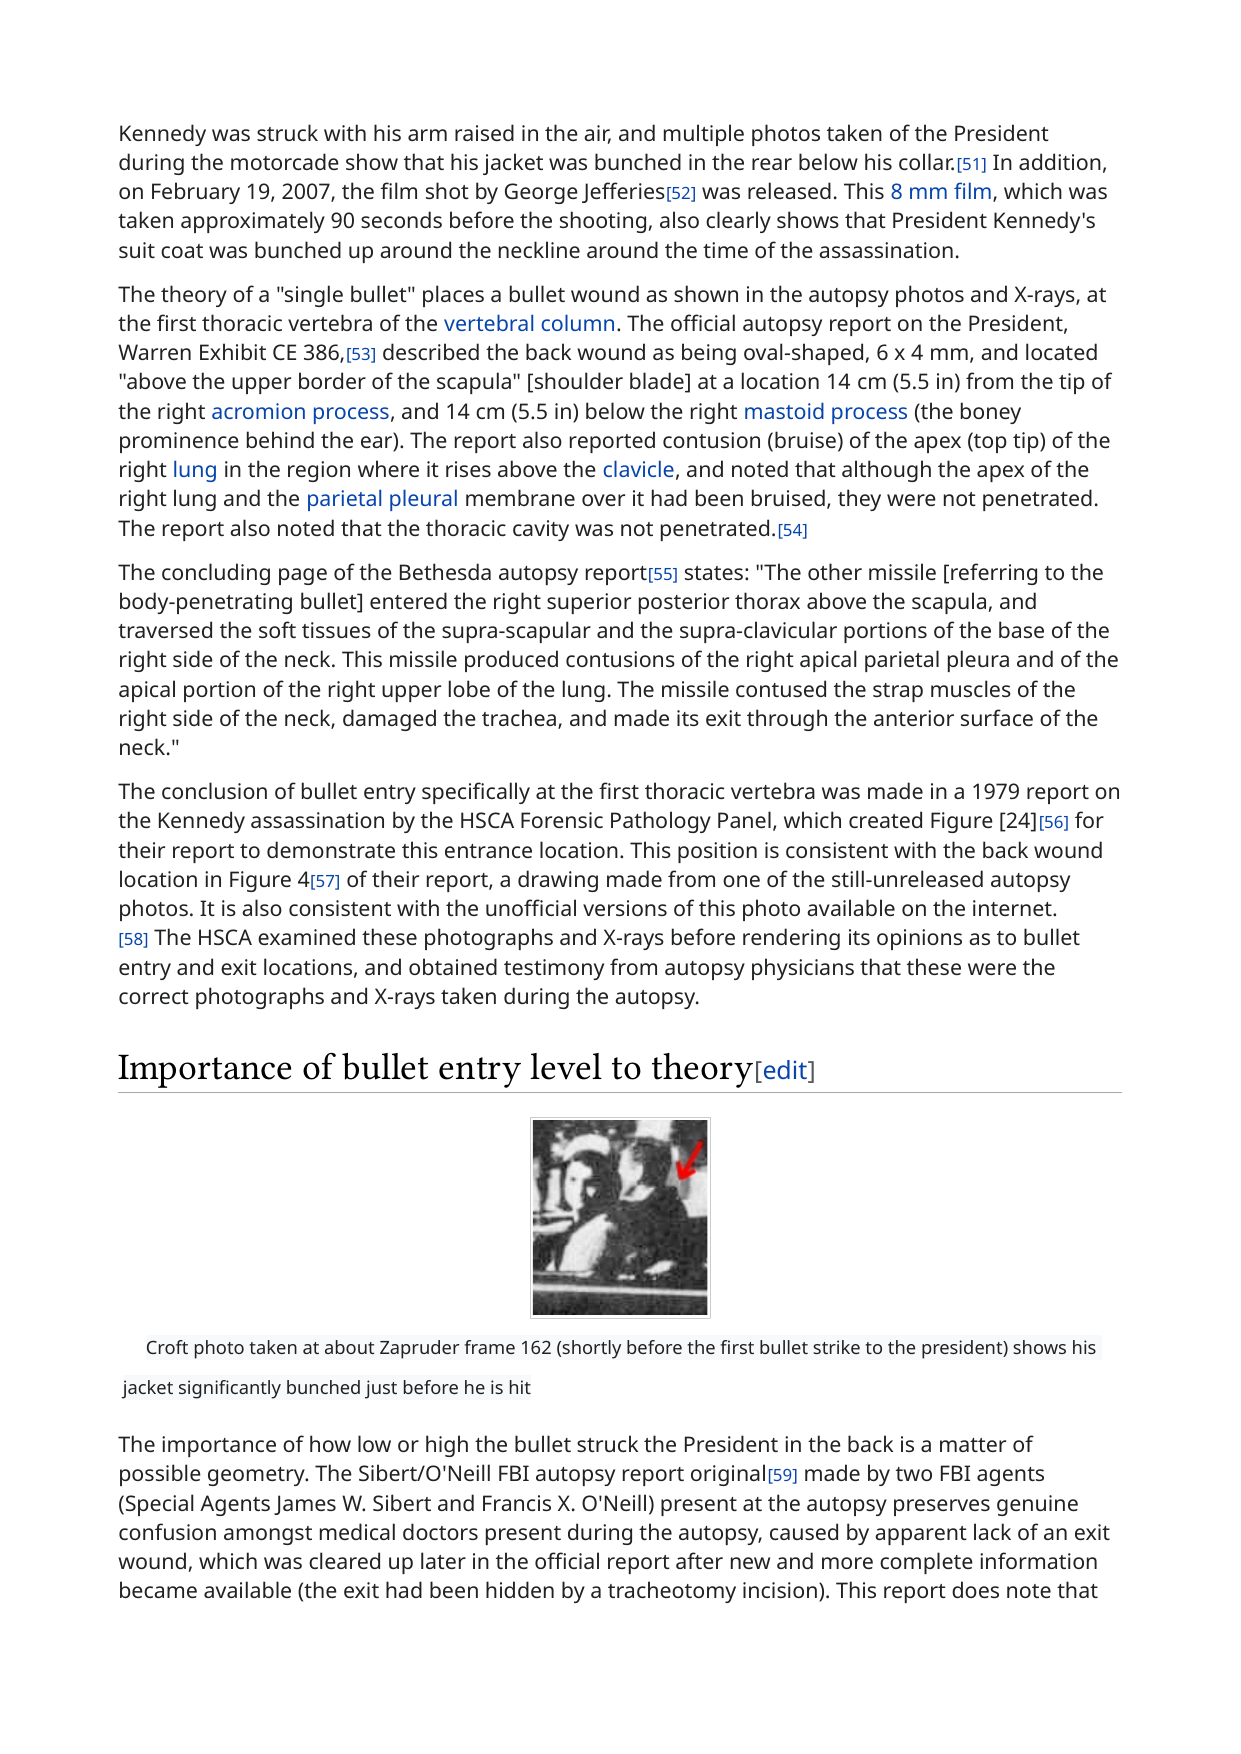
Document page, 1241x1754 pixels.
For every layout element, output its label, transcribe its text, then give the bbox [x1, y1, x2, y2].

text Croft photo taken at about Zapruder frame 162 (shortly before the first bullet strike to the president) shows his jacket significantly bunched just before he is hit [123, 1335, 1122, 1400]
text Kennedy was struck with his arm raised in the air, and multiple photos taken of the President during the motorcade show that his jacket was bunched in the rear below his collar.[51] In addition, on February 19, 2007, the film shot by George Jefferies[52] was released. This 8 mm film, which was taken approximately 90 seconds before the shooting, also clearly shows that President Kennedy's suit coat was bunched up around the neckline around the time of the assassination. [118, 118, 1122, 264]
text The importance of how low or high the bullet struck the President in the back is a matter of possible geometry. The Sibert/O'Neill FBI autopsy report original[59] made by two FBI agents (Special Agents James W. Sibert and Francis X. O'Neill) present at the autopsy preserves genuine confusion amongst medical doctors present during the autopsy, caused by apparent lack of an exit wound, which was cleared up later in the official report after new and more complete information became available (the exit had been hidden by a tracheotomy incision). This report does note that [118, 1429, 1122, 1605]
picture [532, 1120, 708, 1315]
text The theory of a "single bullet" places a bullet wound as shown in the autopsy photos and X-rays, at the first thoracic vertebra of the vertebral column. The official autopsy report on the President, Warren Exhibit CE 386,[53] described the back wound as being oval-shaped, 6 x 4 mm, and located "above the upper border of the scapula" [shoulder blade] at a location 14 cm (5.5 in) from the tip of the right acromion process, and 14 cm (5.5 in) below the right mastoid process (the boney prominence behind the ear). The report also reported contusion (bruise) of the apex (top tip) of the right lung in the region where it rises above the clavicle, and noted that although the apex of the right lung and the parietal pleural membrane over it had been bruised, they were not penetrated. The report also noted that the thoracic cavity was not penetrated.[54] [118, 279, 1122, 542]
text The conclusion of bullet entry specifically at the first thoracic vertebra was made in a 1979 report on the Kennedy assassination by the HSCA Forensic Pathology Panel, which created Figure [24][56] for their report to demonstrate this entrance location. This position is consistent with the back wound location in Figure 4[57] of their report, a drawing made from one of the still-unreleased autopsy photos. It is also consistent with the unofficial versions of this photo available on the internet.[58] The HSCA examined these photographs and X-rays before rendering its opinions as to bullet entry and exit locations, and obtained testimony from autopsy physicians that these were the correct photographs and X-rays taken during the autopsy. [118, 777, 1122, 1011]
subtitle Importance of bullet entry level to theory[edit] [118, 1046, 1122, 1092]
text The concluding page of the Bethesda autopsy report[55] states: "The other missile [referring to the body-penetrating bullet] entered the right superior posterior thorax above the scapula, and traversed the soft tissues of the supra-scapular and the supra-clavicular portions of the base of the right side of the neck. This missile produced contusions of the right apical parietal pleura and of the apical portion of the right upper lobe of the lung. The missile contused the strap muscles of the right side of the neck, damaged the trachea, and made its exit through the anterior surface of the neck." [118, 557, 1122, 762]
